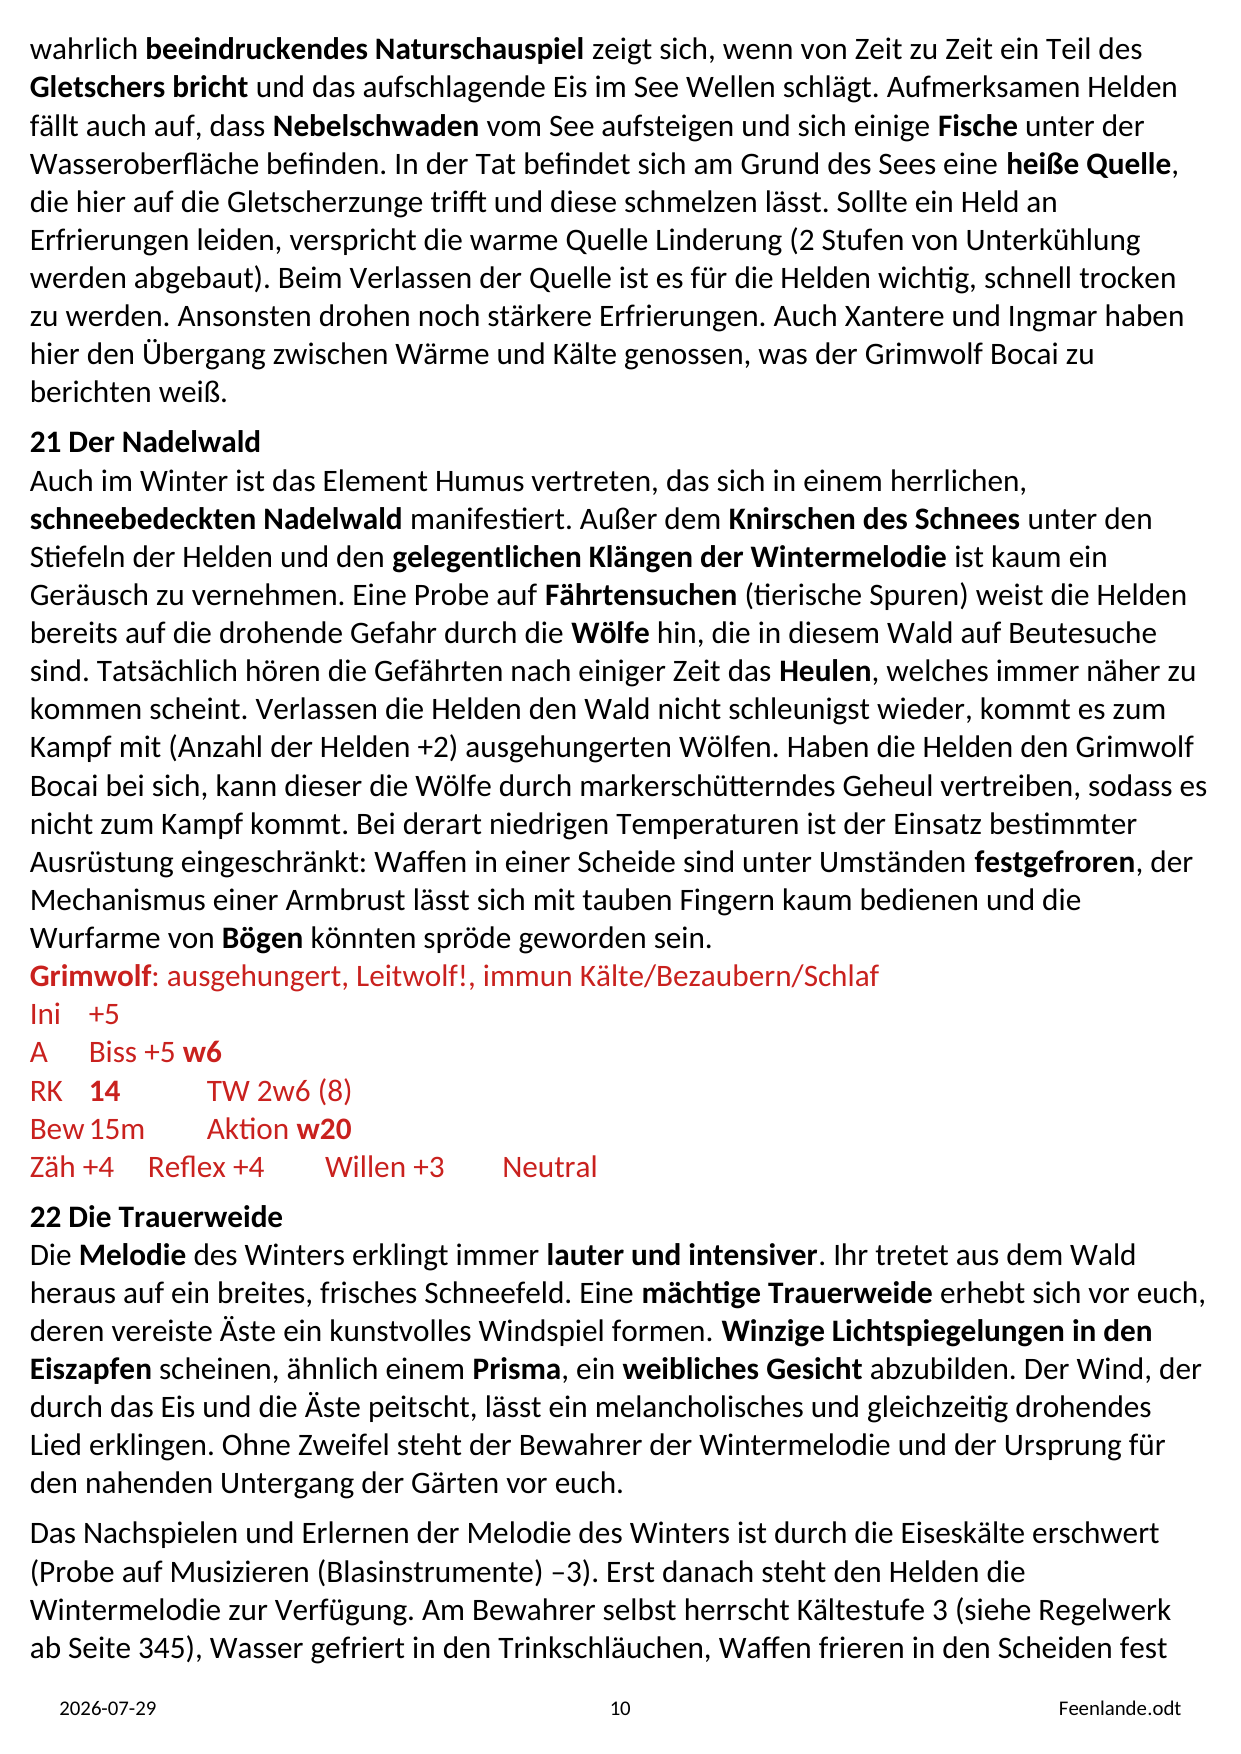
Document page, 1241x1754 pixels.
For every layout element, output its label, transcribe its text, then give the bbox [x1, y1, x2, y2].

text Das Nachspielen und Erlernen der Melodie des Winters ist durch die Eiseskälte erschwert (Probe auf Musizieren (Blasinstrumente) –3). Erst danach steht den Helden die Wintermelodie zur Verfügung. Am Bewahrer selbst herrscht Kältestufe 3 (siehe Regelwerk ab Seite 345), Wasser gefriert in den Trinkschläuchen, Waffen frieren in den Scheiden fest [29, 1513, 1211, 1666]
text 21 Der Nadelwald Auch im Winter ist das Element Humus vertreten, das sich in einem herrlichen, schneebedeckten Nadelwald manifestiert. Außer dem Knirschen des Schnees unter den Stiefeln der Helden und den gelegentlichen Klängen der Wintermelodie ist kaum ein Geräusch zu vernehmen. Eine Probe auf Fährtensuchen (tierische Spuren) weist die Helden bereits auf die drohende Gefahr durch die Wölfe hin, die in diesem Wald auf Beutesuche sind. Tatsächlich hören die Gefährten nach einiger Zeit das Heulen, welches immer näher zu kommen scheint. Verlassen die Helden den Wald nicht schleunigst wieder, kommt es zum Kampf mit (Anzahl der Helden +2) ausgehungerten Wölfen. Haben die Helden den Grimwolf Bocai bei sich, kann dieser die Wölfe durch markerschütterndes Geheul vertreiben, sodass es nicht zum Kampf kommt. Bei derart niedrigen Temperaturen ist der Einsatz bestimmter Ausrüstung eingeschränkt: Waffen in einer Scheide sind unter Umständen festgefroren, der Mechanismus einer Armbrust lässt sich mit tauben Fingern kaum bedienen und die Wurfarme von Bögen könnten spröde geworden sein. Grimwolf: ausgehungert, Leitwolf!, immun Kälte/Bezaubern/Schlaf Ini +5 A Biss +5 w6 RK 14 TW 2w6 (8) Bew 15m Aktion w20 Zäh +4 Reflex +4 Willen +3 Neutral [29, 422, 1211, 1185]
text 22 Die Trauerweide Die Melodie des Winters erklingt immer lauter und intensiver. Ihr tretet aus dem Wald heraus auf ein breites, frisches Schneefeld. Eine mächtige Trauerweide erhebt sich vor euch, deren vereiste Äste ein kunstvolles Windspiel formen. Winzige Lichtspiegelungen in den Eiszapfen scheinen, ähnlich einem Prisma, ein weibliches Gesicht abzubilden. Der Wind, der durch das Eis und die Äste peitscht, lässt ein melancholisches und gleichzeitig drohendes Lied erklingen. Ohne Zweifel steht der Bewahrer der Wintermelodie und der Ursprung für den nahenden Untergang der Gärten vor euch. [29, 1197, 1211, 1502]
text wahrlich beeindruckendes Naturschauspiel zeigt sich, wenn von Zeit zu Zeit ein Teil des Gletschers bricht und das aufschlagende Eis im See Wellen schlägt. Aufmerksamen Helden fällt auch auf, dass Nebelschwaden vom See aufsteigen und sich einige Fische unter der Wasseroberfläche befinden. In der Tat befindet sich am Grund des Sees eine heiße Quelle, die hier auf die Gletscherzunge trifft und diese schmelzen lässt. Sollte ein Held an Erfrierungen leiden, verspricht die warme Quelle Linderung (2 Stufen von Unterkühlung werden abgebaut). Beim Verlassen der Quelle ist es für die Helden wichtig, schnell trocken zu werden. Ansonsten drohen noch stärkere Erfrierungen. Auch Xantere und Ingmar haben hier den Übergang zwischen Wärme und Kälte genossen, was der Grimwolf Bocai zu berichten weiß. [29, 29, 1211, 411]
